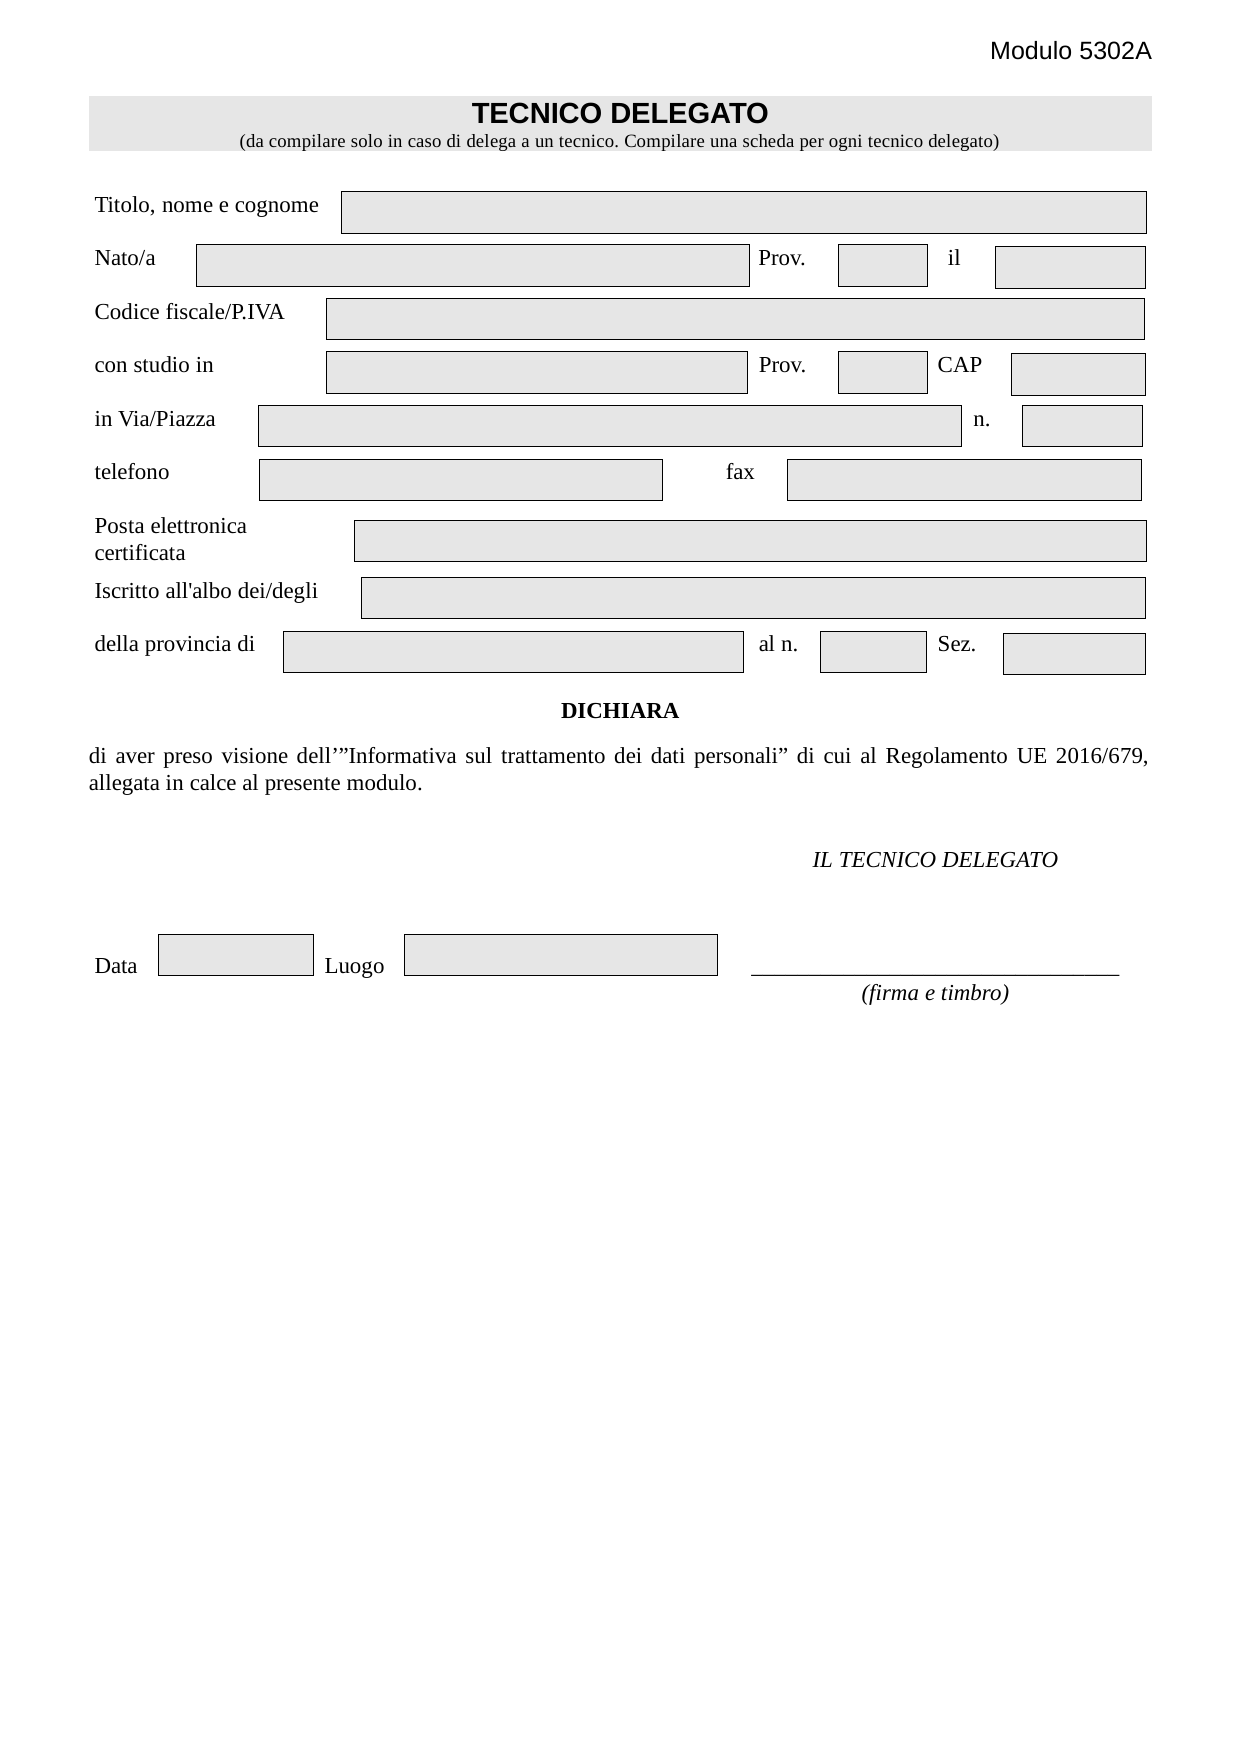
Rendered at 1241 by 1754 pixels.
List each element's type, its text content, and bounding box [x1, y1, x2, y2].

table_header [830, 345, 932, 399]
table_header [1014, 399, 1152, 452]
table_header [348, 571, 1151, 624]
table_header [760, 453, 1151, 506]
table_header n. [967, 399, 1014, 452]
table_header [321, 292, 1151, 345]
table_header [983, 238, 1151, 292]
text TECNICO DELEGATO [89, 96, 1152, 129]
table_header [331, 185, 1151, 238]
table_header [830, 238, 942, 292]
table_header CAP [932, 345, 998, 399]
table_header [183, 238, 752, 292]
table_header [149, 840, 319, 1011]
table_header Prov. [753, 345, 830, 399]
table_header IL TECNICO DELEGATO ________________________________ (firma e timbro) [721, 840, 1151, 1011]
table_header [395, 840, 721, 1011]
table_header [812, 625, 932, 678]
table_header fax [673, 453, 760, 506]
table_header Iscritto all'albo dei/degli [89, 571, 347, 624]
table_header al n. [753, 625, 812, 678]
table_header [313, 345, 752, 399]
text DICHIARA [89, 697, 1152, 723]
text (da compilare solo in caso di delega a un tecnico. Compilare una scheda per ogni tecnico delegato) [89, 129, 1152, 151]
table_header [269, 625, 752, 678]
table_header [998, 345, 1151, 399]
table_header Luogo [319, 840, 395, 1011]
table_header [348, 506, 1152, 571]
table_header Nato/a [89, 238, 183, 292]
table_header Titolo, nome e cognome [89, 185, 331, 238]
table_header Prov. [753, 238, 830, 292]
table_header [251, 453, 672, 506]
text di aver preso visione dell’”Informativa sul trattamento dei dati personali” di cui al Regolamento UE 2016/679, allegata in calce al presente modulo. [89, 742, 1152, 795]
table_header il [942, 238, 983, 292]
table_header con studio in [89, 345, 313, 399]
table_header Sez. [932, 625, 998, 678]
table_header Posta elettronica certificata [89, 506, 348, 571]
table_header in Via/Piazza [89, 399, 251, 452]
table_header [251, 399, 967, 452]
table_header Data [89, 840, 149, 1011]
table_header Codice fiscale/P.IVA [89, 292, 321, 345]
table_header telefono [89, 453, 251, 506]
table_header della provincia di [89, 625, 269, 678]
table_header [998, 625, 1151, 678]
